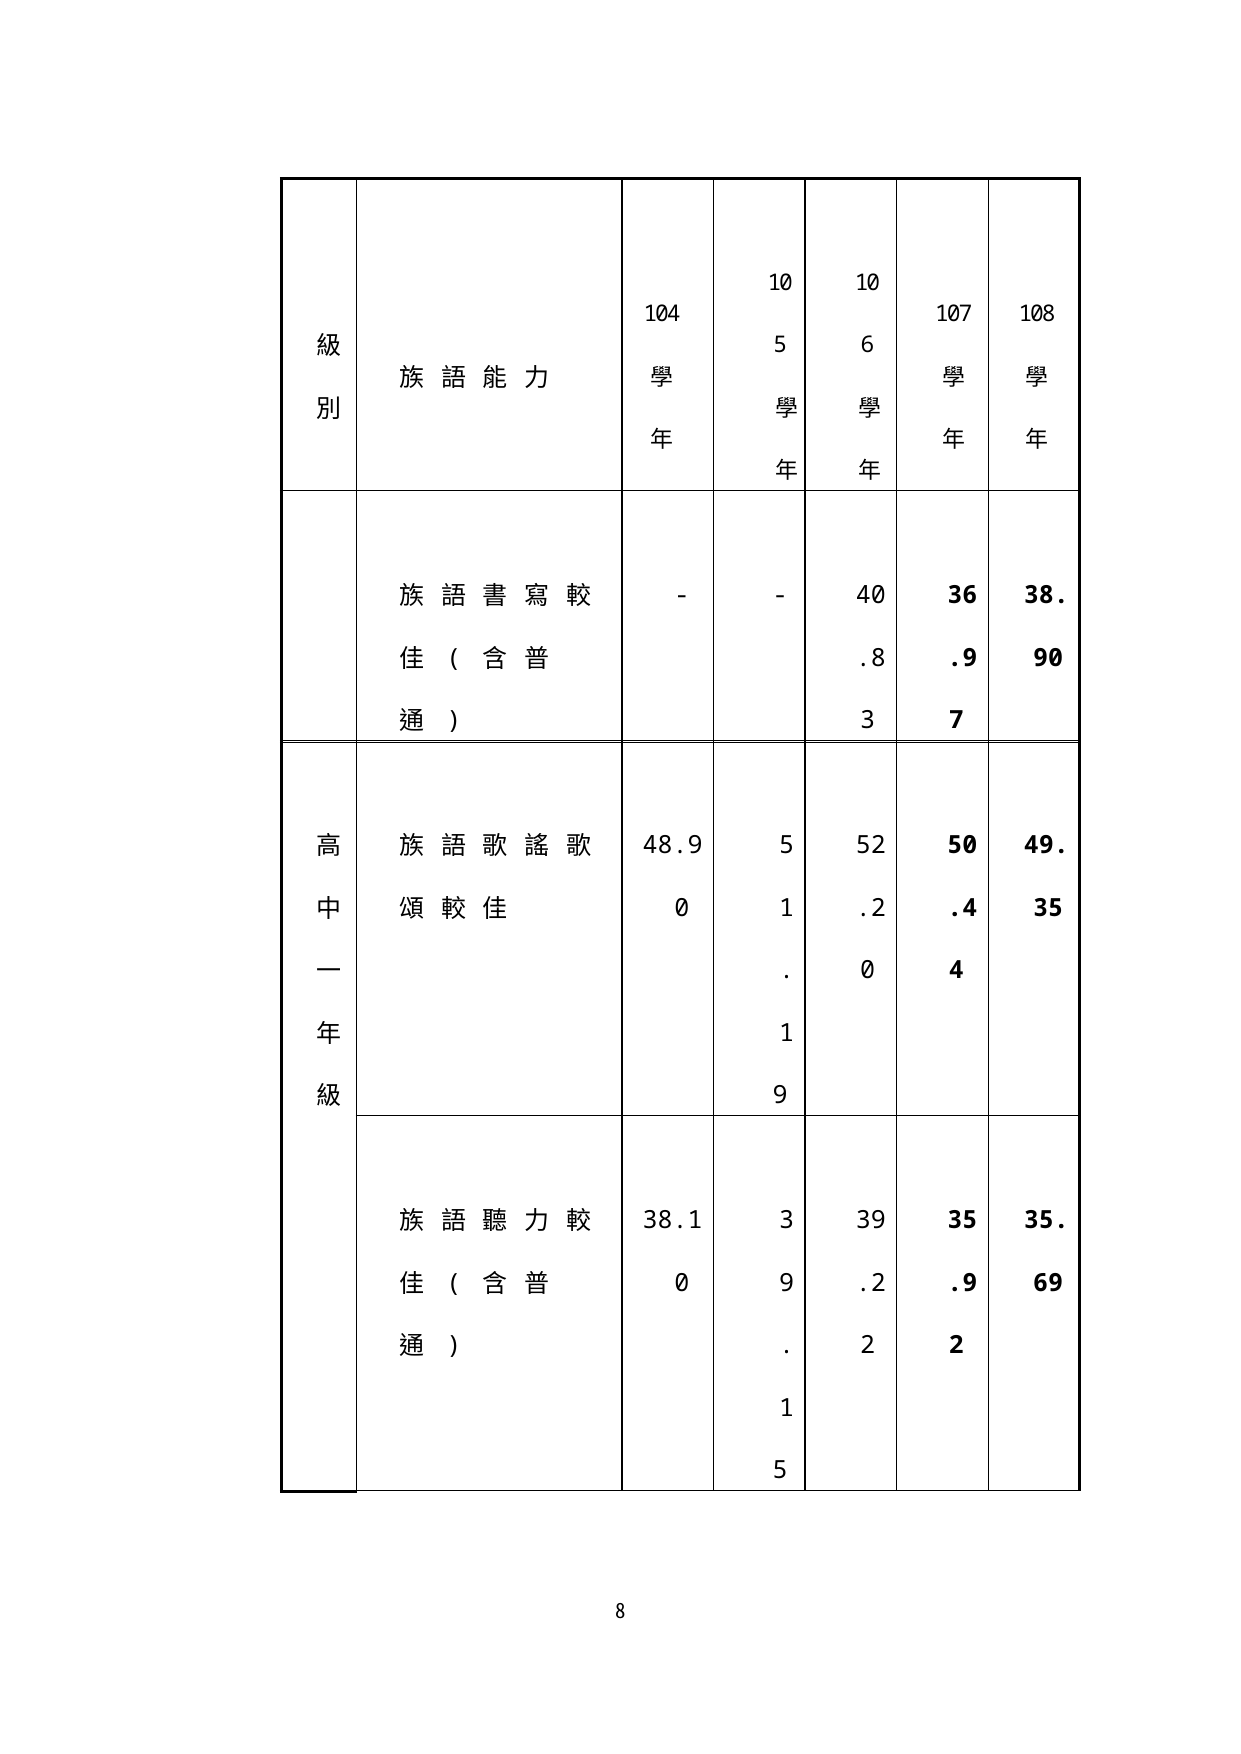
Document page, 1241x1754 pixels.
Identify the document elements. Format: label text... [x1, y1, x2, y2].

table_header 104學年 [623, 180, 713, 490]
table_header 106學年 [806, 180, 896, 490]
table_cell 38.90 [989, 491, 1078, 740]
table_cell - [623, 491, 713, 740]
table_cell 50.44 [897, 743, 988, 1115]
table_cell 39.15 [714, 1116, 804, 1490]
table_cell 族語書寫較佳(含普通) [357, 491, 621, 740]
table_header 108學年 [989, 180, 1078, 490]
table_cell 49.35 [989, 743, 1078, 1115]
table_cell 40.83 [806, 491, 896, 740]
table_cell 38.10 [623, 1116, 713, 1490]
table_cell 族語歌謠歌頌較佳 [357, 743, 621, 1115]
table_cell [283, 491, 356, 740]
table_cell 35.69 [989, 1116, 1078, 1490]
table_header 107學年 [897, 180, 988, 490]
table_header 105學年 [714, 180, 804, 490]
table_cell 39.22 [806, 1116, 896, 1490]
table_header 族語能力 [357, 180, 621, 490]
table_cell 51.19 [714, 743, 804, 1115]
table_cell - [714, 491, 804, 740]
table_cell 36.97 [897, 491, 988, 740]
table_cell 48.90 [623, 743, 713, 1115]
table_header 級別 [283, 180, 356, 490]
table_cell 52.20 [806, 743, 896, 1115]
table_cell 高中一年級 [283, 743, 356, 1490]
table_cell 35.92 [897, 1116, 988, 1490]
table_cell 族語聽力較佳(含普通) [357, 1116, 621, 1490]
